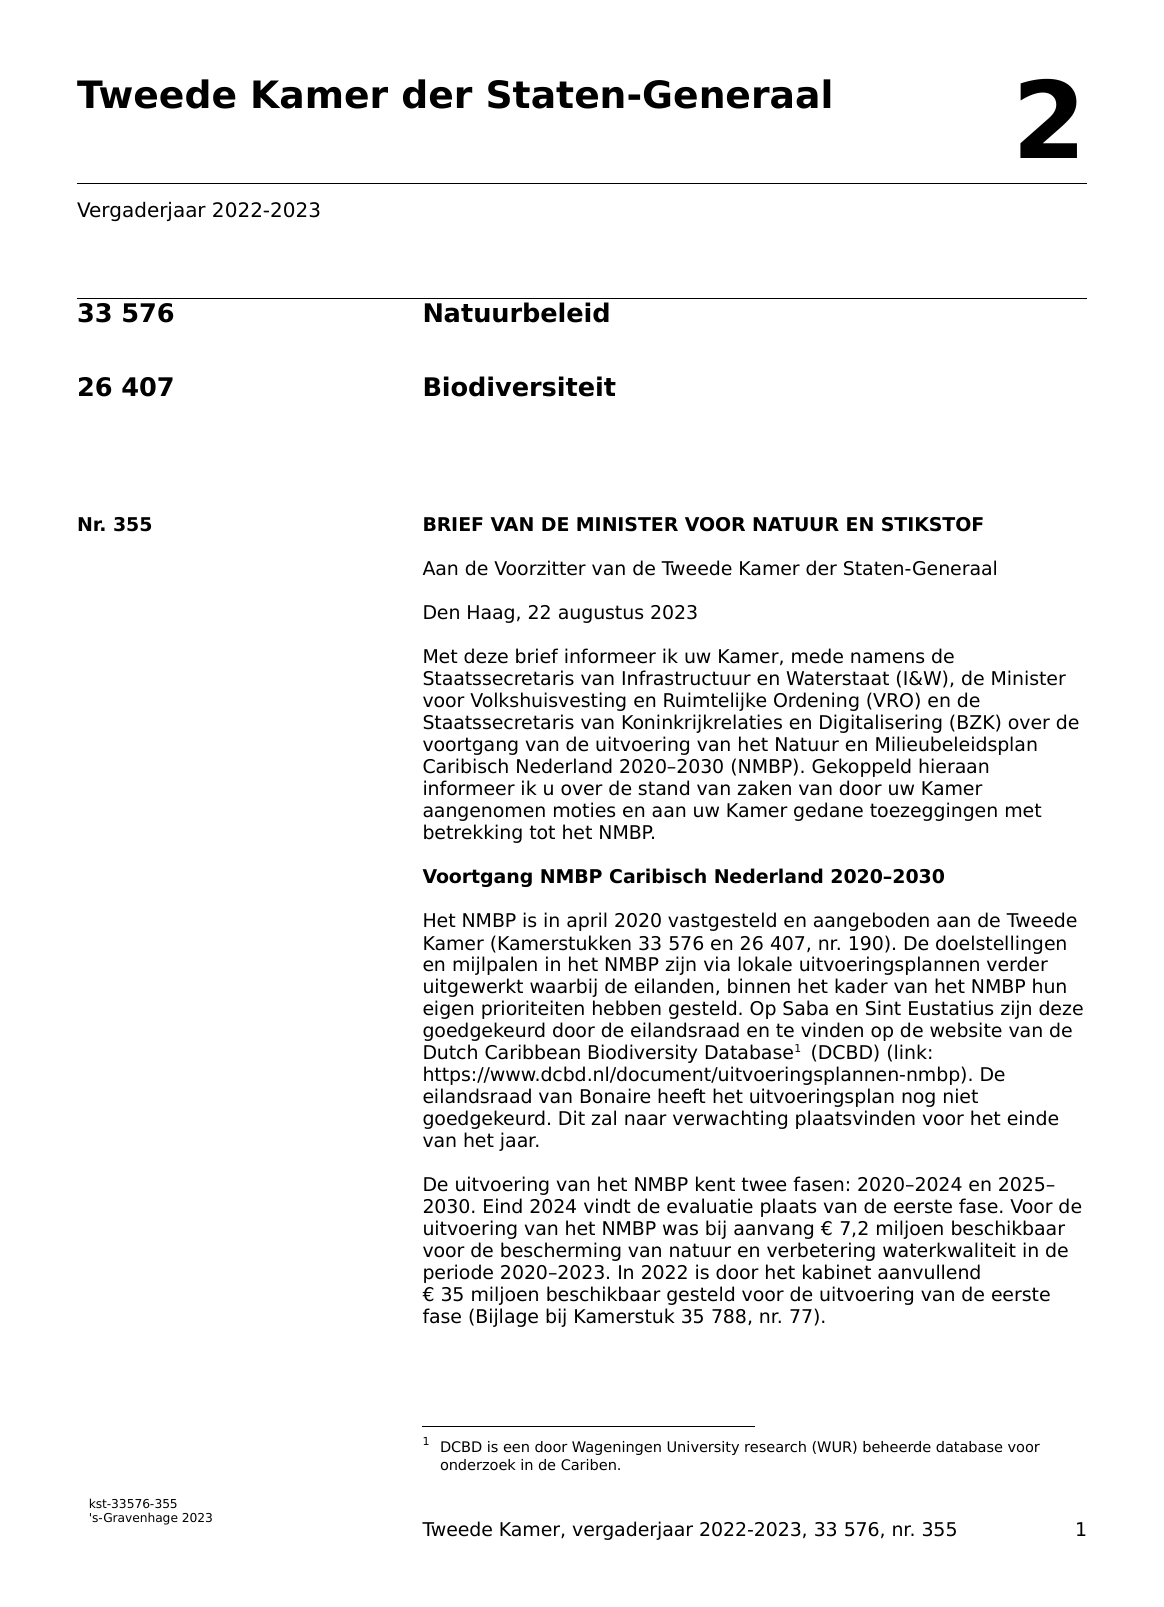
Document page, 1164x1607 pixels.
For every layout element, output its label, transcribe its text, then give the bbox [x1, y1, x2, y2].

text Met deze brief informeer ik uw Kamer, mede namens de Staatssecretaris van Infrastructuur en Waterstaat (I&W), de Minister voor Volkshuisvesting en Ruimtelijke Ordening (VRO) en de Staatssecretaris van Koninkrijkrelaties en Digitalisering (BZK) over de voortgang van de uitvoering van het Natuur en Milieubeleidsplan Caribisch Nederland 2020–2030 (NMBP). Gekoppeld hieraan informeer ik u over de stand van zaken van door uw Kamer aangenomen moties en aan uw Kamer gedane toezeggingen met betrekking tot het NMBP. [422, 646, 1087, 844]
subtitle 26 407 Biodiversiteit [77, 373, 1087, 403]
table_cell Vergaderjaar 2022-2023 [77, 184, 1087, 298]
subtitle Nr. 355 BRIEF VAN DE MINISTER VOOR NATUUR EN STIKSTOF [77, 514, 1087, 536]
text kst-33576-355 [88, 1497, 323, 1511]
table_header Tweede Kamer der Staten-Generaal [77, 59, 886, 183]
subtitle 33 576 Natuurbeleid [77, 299, 1087, 329]
table_header 2 [886, 59, 1087, 183]
text DCBD is een door Wageningen University research (WUR) beheerde database voor onderzoek in de Cariben. [422, 1435, 1087, 1474]
text Den Haag, 22 augustus 2023 [422, 602, 1087, 624]
subtitle Voortgang NMBP Caribisch Nederland 2020–2030 [422, 866, 1087, 888]
text Het NMBP is in april 2020 vastgesteld en aangeboden aan de Tweede Kamer (Kamerstukken 33 576 en 26 407, nr. 190). De doelstellingen en mijlpalen in het NMBP zijn via lokale uitvoeringsplannen verder uitgewerkt waarbij de eilanden, binnen het kader van het NMBP hun eigen prioriteiten hebben gesteld. Op Saba en Sint Eustatius zijn deze goedgekeurd door de eilandsraad en te vinden op de website van de Dutch Caribbean Biodiversity Database (DCBD) (link: https://www.dcbd.nl/document/uitvoeringsplannen-nmbp). De eilandsraad van Bonaire heeft het uitvoeringsplan nog niet goedgekeurd. Dit zal naar verwachting plaatsvinden voor het einde van het jaar. [422, 910, 1087, 1152]
text De uitvoering van het NMBP kent twee fasen: 2020–2024 en 2025–2030. Eind 2024 vindt de evaluatie plaats van de eerste fase. Voor de uitvoering van het NMBP was bij aanvang € 7,2 miljoen beschikbaar voor de bescherming van natuur en verbetering waterkwaliteit in de periode 2020–2023. In 2022 is door het kabinet aanvullend € 35 miljoen beschikbaar gesteld voor de uitvoering van de eerste fase (Bijlage bij Kamerstuk 35 788, nr. 77). [422, 1174, 1087, 1328]
text Aan de Voorzitter van de Tweede Kamer der Staten-Generaal [422, 558, 1087, 580]
text 's-Gravenhage 2023 [88, 1511, 323, 1525]
